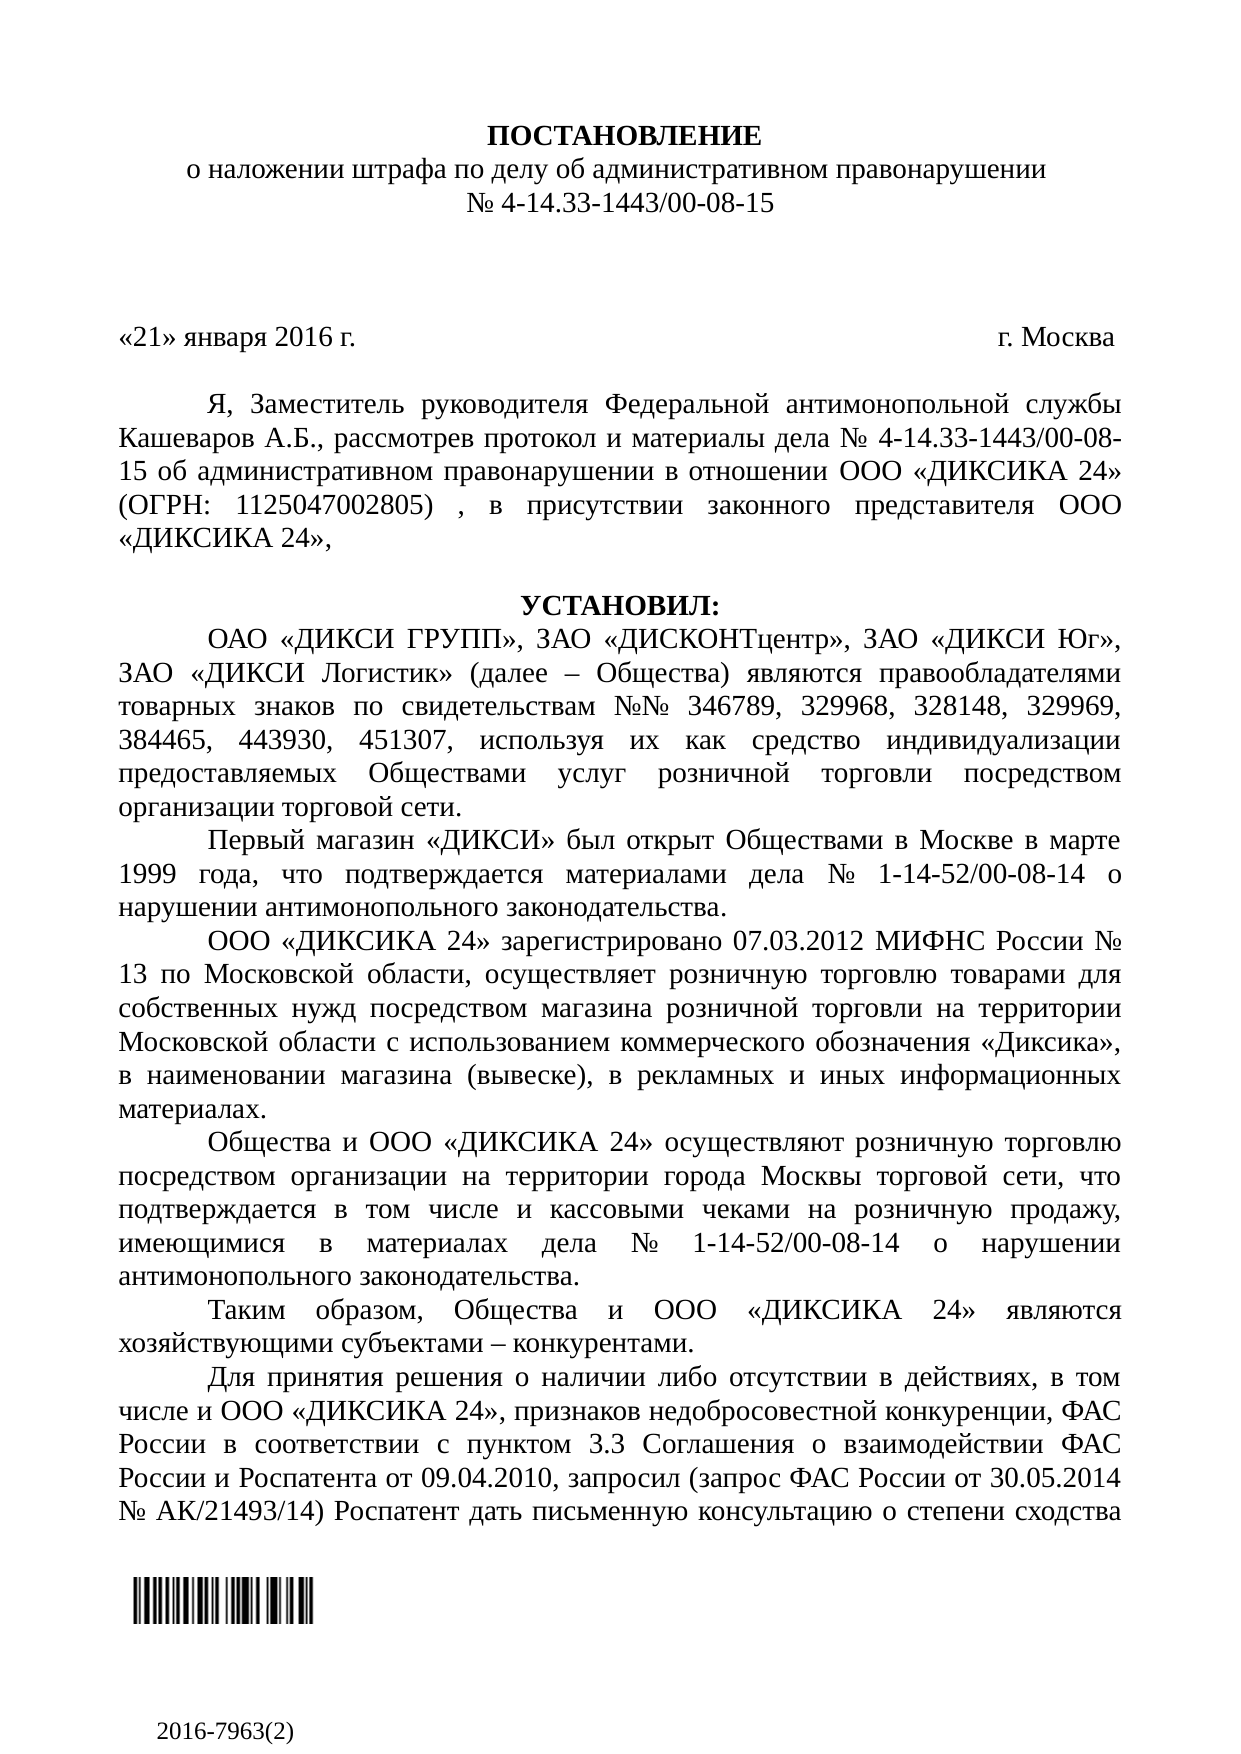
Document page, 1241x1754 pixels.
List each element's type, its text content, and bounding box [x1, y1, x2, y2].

text Таким образом, Общества и ООО «ДИКСИКА 24» являются хозяйствующими субъектами – конкурентами. [118, 1292, 1122, 1359]
text Первый магазин «ДИКСИ» был открыт Обществами в Москве в марте 1999 года, что подтверждается материалами дела № 1-14-52/00-08-14 о нарушении антимонопольного законодательства. [118, 822, 1122, 923]
text УСТАНОВИЛ: [118, 588, 1122, 621]
text ООО «ДИКСИКА 24» зарегистрировано 07.03.2012 МИФНС России № 13 по Московской области, осуществляет розничную торговлю товарами для собственных нужд посредством магазина розничной торговли на территории Московской области с использованием коммерческого обозначения «Диксика», в наименовании магазина (вывеске), в рекламных и иных информационных материалах. [118, 923, 1122, 1124]
text Для принятия решения о наличии либо отсутствии в действиях, в том числе и ООО «ДИКСИКА 24», признаков недобросовестной конкуренции, ФАС России в соответствии с пунктом 3.3 Соглашения о взаимодействии ФАС России и Роспатента от 09.04.2010, запросил (запрос ФАС России от 30.05.2014 № АК/21493/14) Роспатент дать письменную консультацию о степени сходства [118, 1359, 1122, 1527]
text «21» января 2016 г. г. Москва [118, 319, 1122, 353]
text о наложении штрафа по делу об административном правонарушении [118, 152, 1122, 185]
text Общества и ООО «ДИКСИКА 24» осуществляют розничную торговлю посредством организации на территории города Москвы торговой сети, что подтверждается в том числе и кассовыми чеками на розничную продажу, имеющимися в материалах дела № 1-14-52/00-08-14 о нарушении антимонопольного законодательства. [118, 1124, 1122, 1292]
text № 4-14.33-1443/00-08-15 [118, 185, 1122, 219]
picture [118, 1577, 331, 1624]
text ПОСТАНОВЛЕНИЕ [413, 118, 1122, 152]
text Я, Заместитель руководителя Федеральной антимонопольной службы Кашеваров А.Б., рассмотрев протокол и материалы дела № 4-14.33-1443/00-08-15 об административном правонарушении в отношении ООО «ДИКСИКА 24» (ОГРН: 1125047002805) , в присутствии законного представителя ООО «ДИКСИКА 24», [118, 386, 1122, 554]
text ОАО «ДИКСИ ГРУПП», ЗАО «ДИСКОНТцентр», ЗАО «ДИКСИ Юг», ЗАО «ДИКСИ Логистик» (далее – Общества) являются правообладателями товарных знаков по свидетельствам №№ 346789, 329968, 328148, 329969, 384465, 443930, 451307, используя их как средство индивидуализации предоставляемых Обществами услуг розничной торговли посредством организации торговой сети. [118, 621, 1122, 822]
